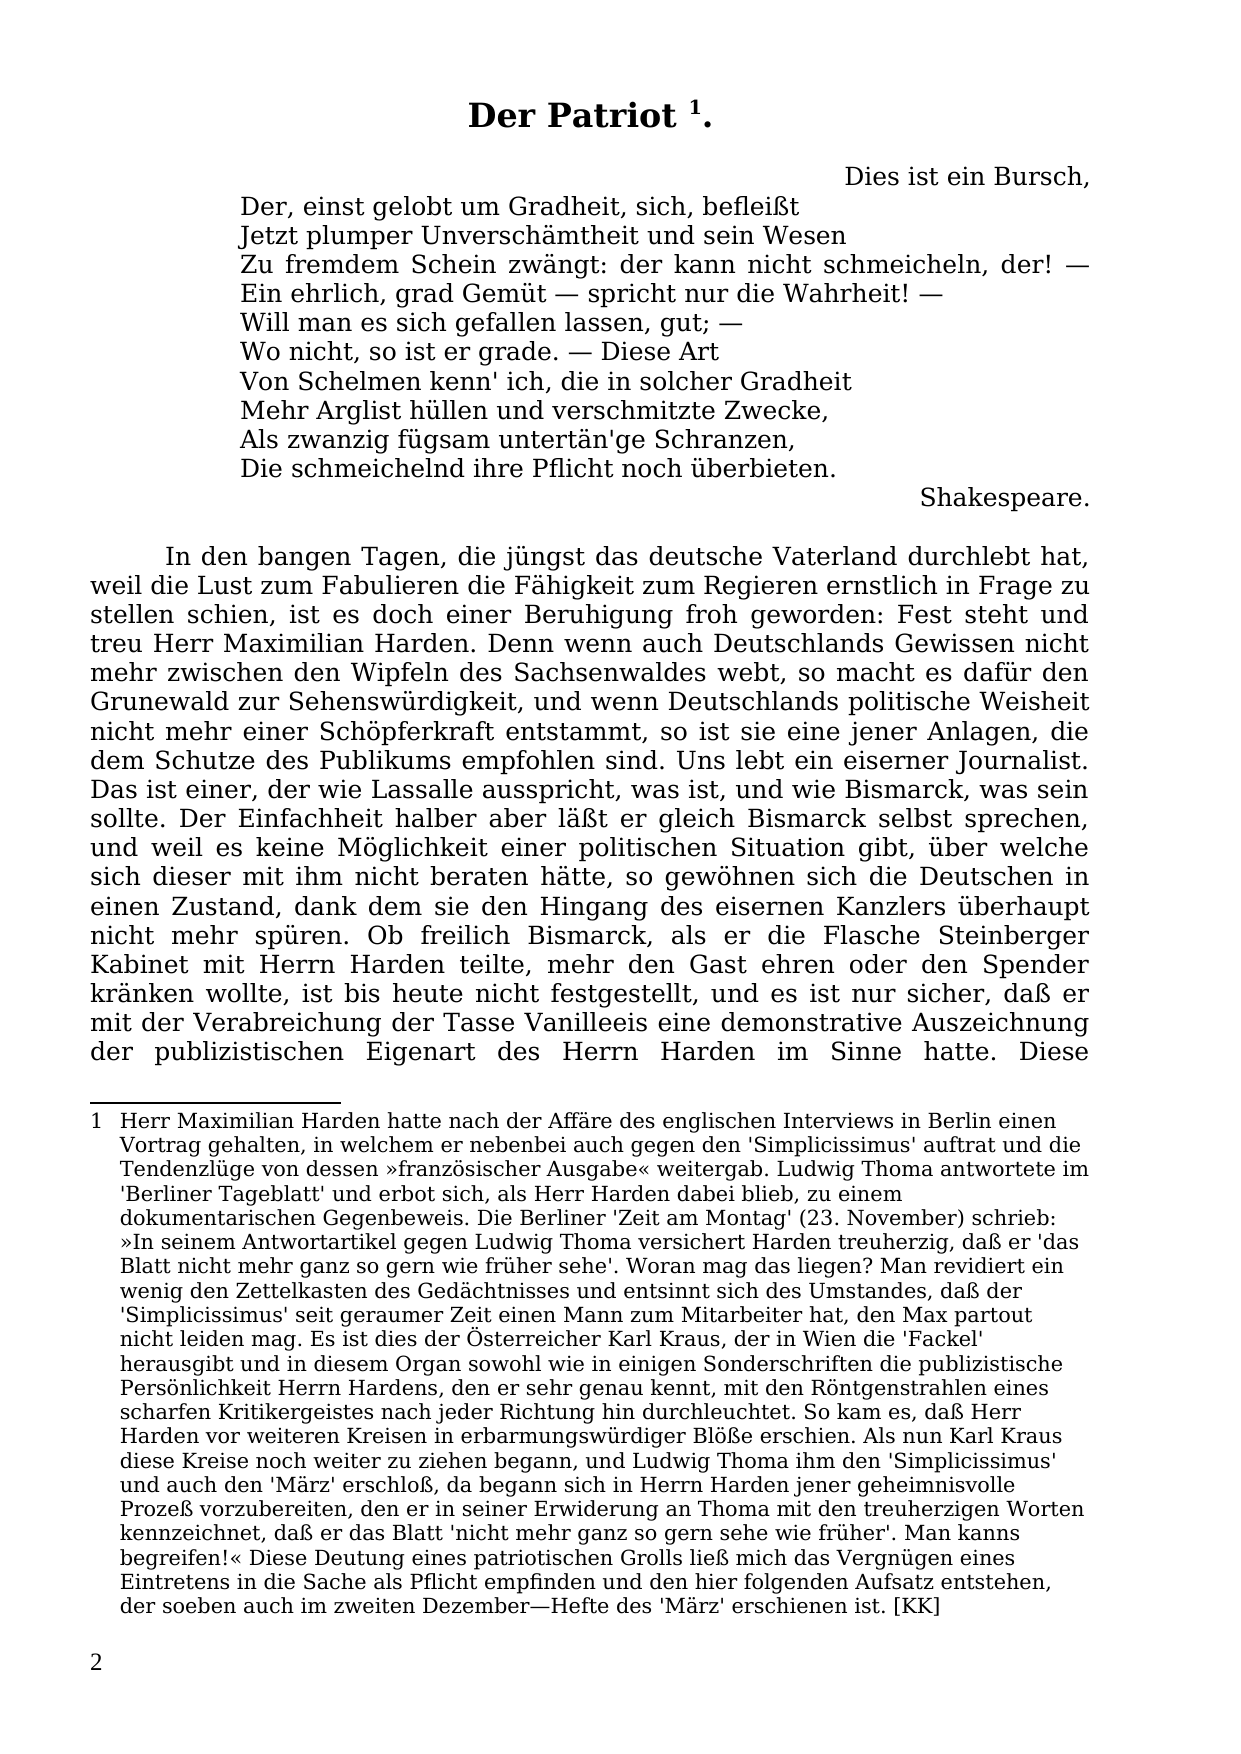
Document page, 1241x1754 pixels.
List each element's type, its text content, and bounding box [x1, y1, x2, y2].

text Dies ist ein Bursch, [90, 135, 1091, 192]
text Will man es sich gefallen lassen, gut; — [240, 308, 1091, 337]
text Von Schelmen kenn' ich, die in solcher Gradheit [240, 367, 1091, 396]
text Zu fremdem Schein zwängt: der kann nicht schmeicheln, der! —Ein ehrlich, grad Gemüt — spricht nur die Wahrheit! — [240, 250, 1091, 308]
text Die schmeichelnd ihre Pflicht noch überbieten. [240, 454, 1091, 483]
text Wo nicht, so ist er grade. — Diese Art [240, 337, 1091, 367]
text Der Patriot . [90, 75, 1091, 135]
text Herr Maximilian Harden hatte nach der Affäre des englischen Interviews in Berlin einen Vortrag gehalten, in welchem er nebenbei auch gegen den 'Simplicissimus' auftrat und die Tendenzlüge von dessen »französischer Ausgabe« weitergab. Ludwig Thoma antwortete im 'Berliner Tageblatt' und erbot sich, als Herr Harden dabei blieb, zu einem dokumentarischen Gegenbeweis. Die Berliner 'Zeit am Montag' (23. November) schrieb: »In seinem Antwortartikel gegen Ludwig Thoma versichert Harden treuherzig, daß er 'das Blatt nicht mehr ganz so gern wie früher sehe'. Woran mag das liegen? Man revidiert ein wenig den Zettelkasten des Gedächtnisses und entsinnt sich des Umstandes, daß der 'Simplicissimus' seit geraumer Zeit einen Mann zum Mitarbeiter hat, den Max partout nicht leiden mag. Es ist dies der Österreicher Karl Kraus, der in Wien die 'Fackel' herausgibt und in diesem Organ sowohl wie in einigen Sonderschriften die publizistische Persönlichkeit Herrn Hardens, den er sehr genau kennt, mit den Röntgenstrahlen eines scharfen Kritikergeistes nach jeder Richtung hin durchleuchtet. So kam es, daß Herr Harden vor weiteren Kreisen in erbarmungswürdiger Blöße erschien. Als nun Karl Kraus diese Kreise noch weiter zu ziehen begann, und Ludwig Thoma ihm den 'Simplicissimus' und auch den 'März' erschloß, da begann sich in Herrn Harden jener geheimnisvolle Prozeß vorzubereiten, den er in seiner Erwiderung an Thoma mit den treuherzigen Worten kennzeichnet, daß er das Blatt 'nicht mehr ganz so gern sehe wie früher'. Man kanns begreifen!« Diese Deutung eines patriotischen Grolls ließ mich das Vergnügen eines Eintretens in die Sache als Pflicht empfinden und den hier folgenden Aufsatz entstehen, der soeben auch im zweiten Dezember—Hefte des 'März' erschienen ist. [KK] [90, 1109, 1091, 1618]
text Der, einst gelobt um Gradheit, sich, befleißt [240, 192, 1091, 221]
text In den bangen Tagen, die jüngst das deutsche Vaterland durchlebt hat, weil die Lust zum Fabulieren die Fähigkeit zum Regieren ernstlich in Frage zu stellen schien, ist es doch einer Beruhigung froh geworden: Fest steht und treu Herr Maximilian Harden. Denn wenn auch Deutschlands Gewissen nicht mehr zwischen den Wipfeln des Sachsenwaldes webt, so macht es dafür den Grunewald zur Sehenswürdigkeit, und wenn Deutschlands politische Weisheit nicht mehr einer Schöpferkraft entstammt, so ist sie eine jener Anlagen, die dem Schutze des Publikums empfohlen sind. Uns lebt ein eiserner Journalist. Das ist einer, der wie Lassalle ausspricht, was ist, und wie Bismarck, was sein sollte. Der Einfachheit halber aber läßt er gleich Bismarck selbst sprechen, und weil es keine Möglichkeit einer politischen Situation gibt, über welche sich dieser mit ihm nicht beraten hätte, so gewöhnen sich die Deutschen in einen Zustand, dank dem sie den Hingang des eisernen Kanzlers überhaupt nicht mehr spüren. Ob freilich Bismarck, als er die Flasche Steinberger Kabinet mit Herrn Harden teilte, mehr den Gast ehren oder den Spender kränken wollte, ist bis heute nicht festgestellt, und es ist nur sicher, daß er mit der Verabreichung der Tasse Vanilleeis eine demonstrative Auszeichnung der publizistischen Eigenart des Herrn Harden im Sinne hatte. Diese [90, 542, 1091, 1067]
text Als zwanzig fügsam untertän'ge Schranzen, [240, 425, 1091, 454]
text Shakespeare. [90, 483, 1091, 512]
text Jetzt plumper Unverschämtheit und sein Wesen [240, 221, 1091, 250]
text Mehr Arglist hüllen und verschmitzte Zwecke, [240, 396, 1091, 425]
